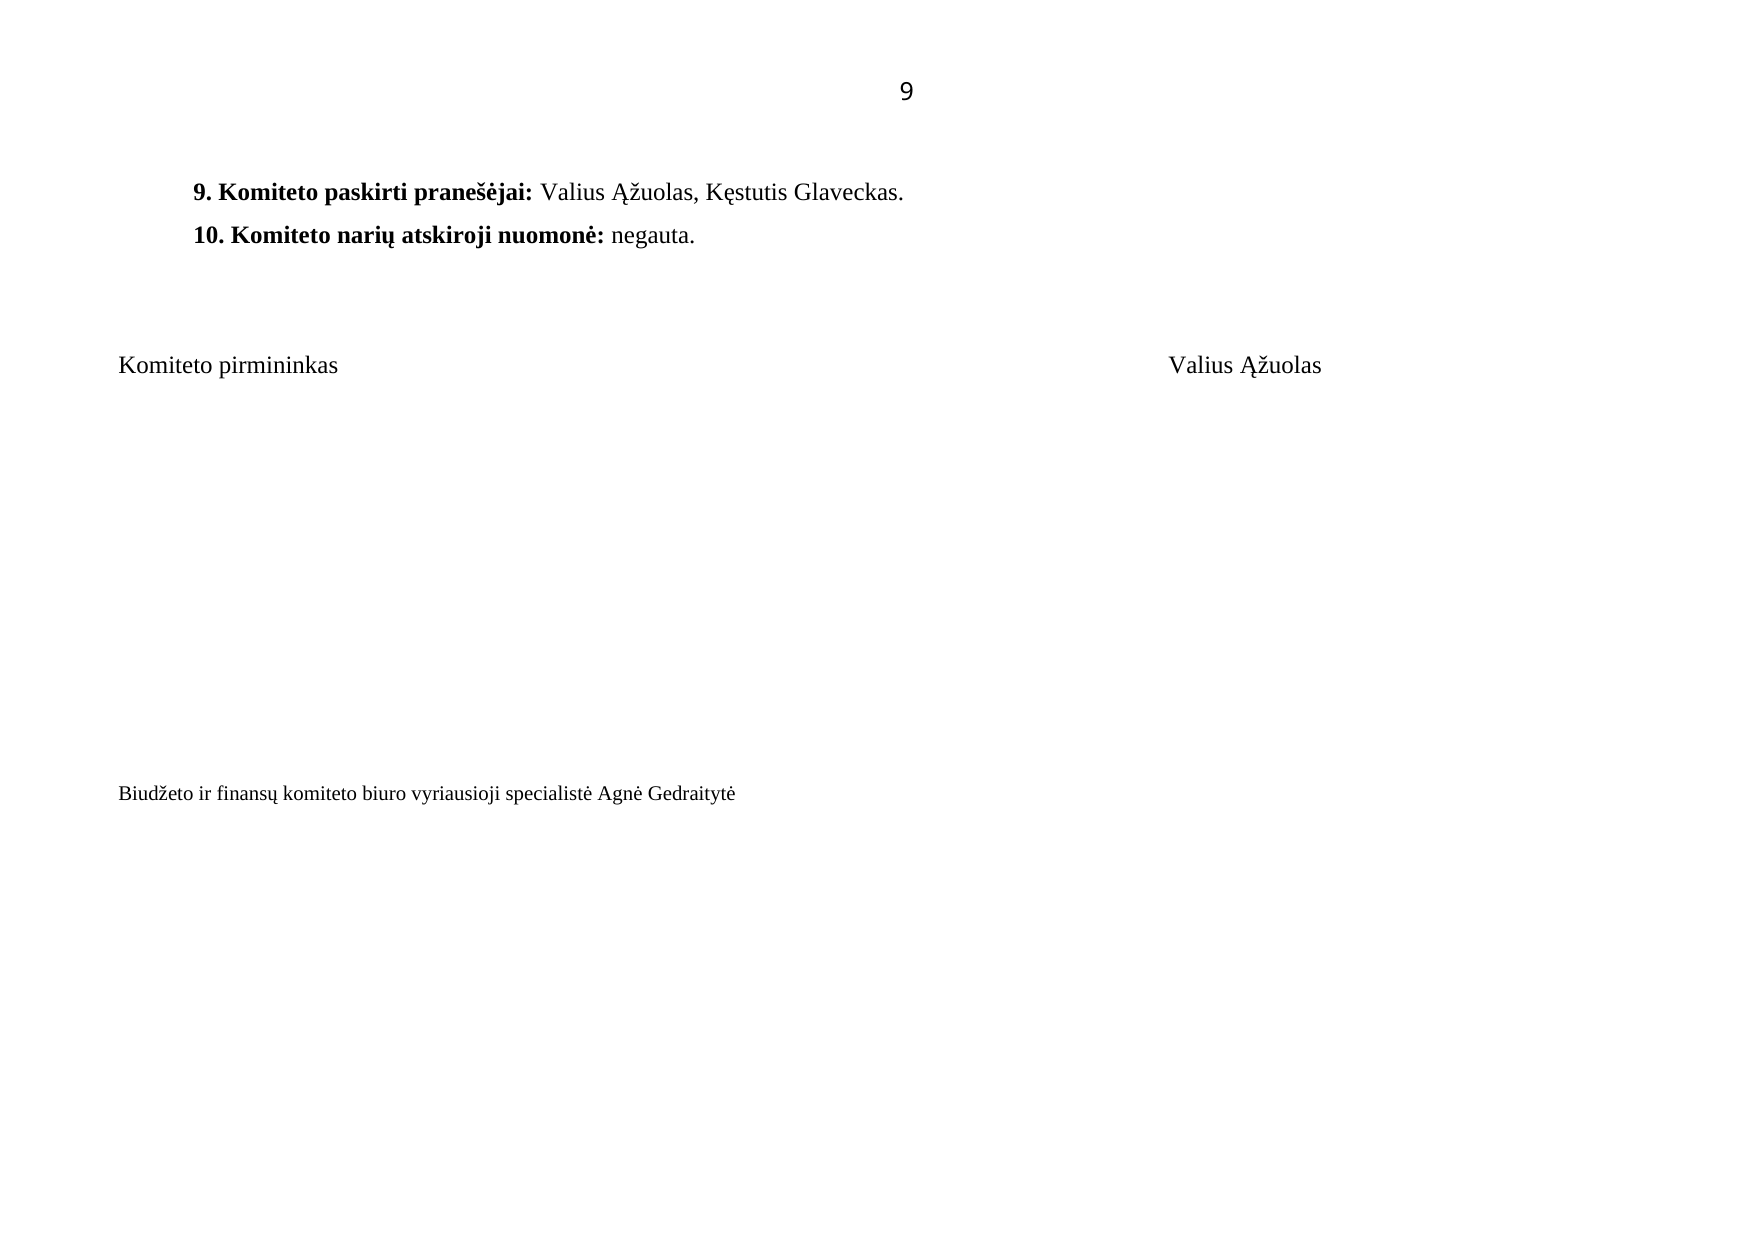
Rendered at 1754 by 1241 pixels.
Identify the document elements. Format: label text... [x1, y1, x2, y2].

text 9. Komiteto paskirti pranešėjai: Valius Ąžuolas, Kęstutis Glaveckas. [118, 177, 1695, 206]
text 10. Komiteto narių atskiroji nuomonė: negauta. [118, 220, 1695, 249]
text Biudžeto ir finansų komiteto biuro vyriausioji specialistė Agnė Gedraitytė [118, 781, 1695, 805]
text Komiteto pirmininkas Valius Ąžuolas [118, 350, 1695, 378]
